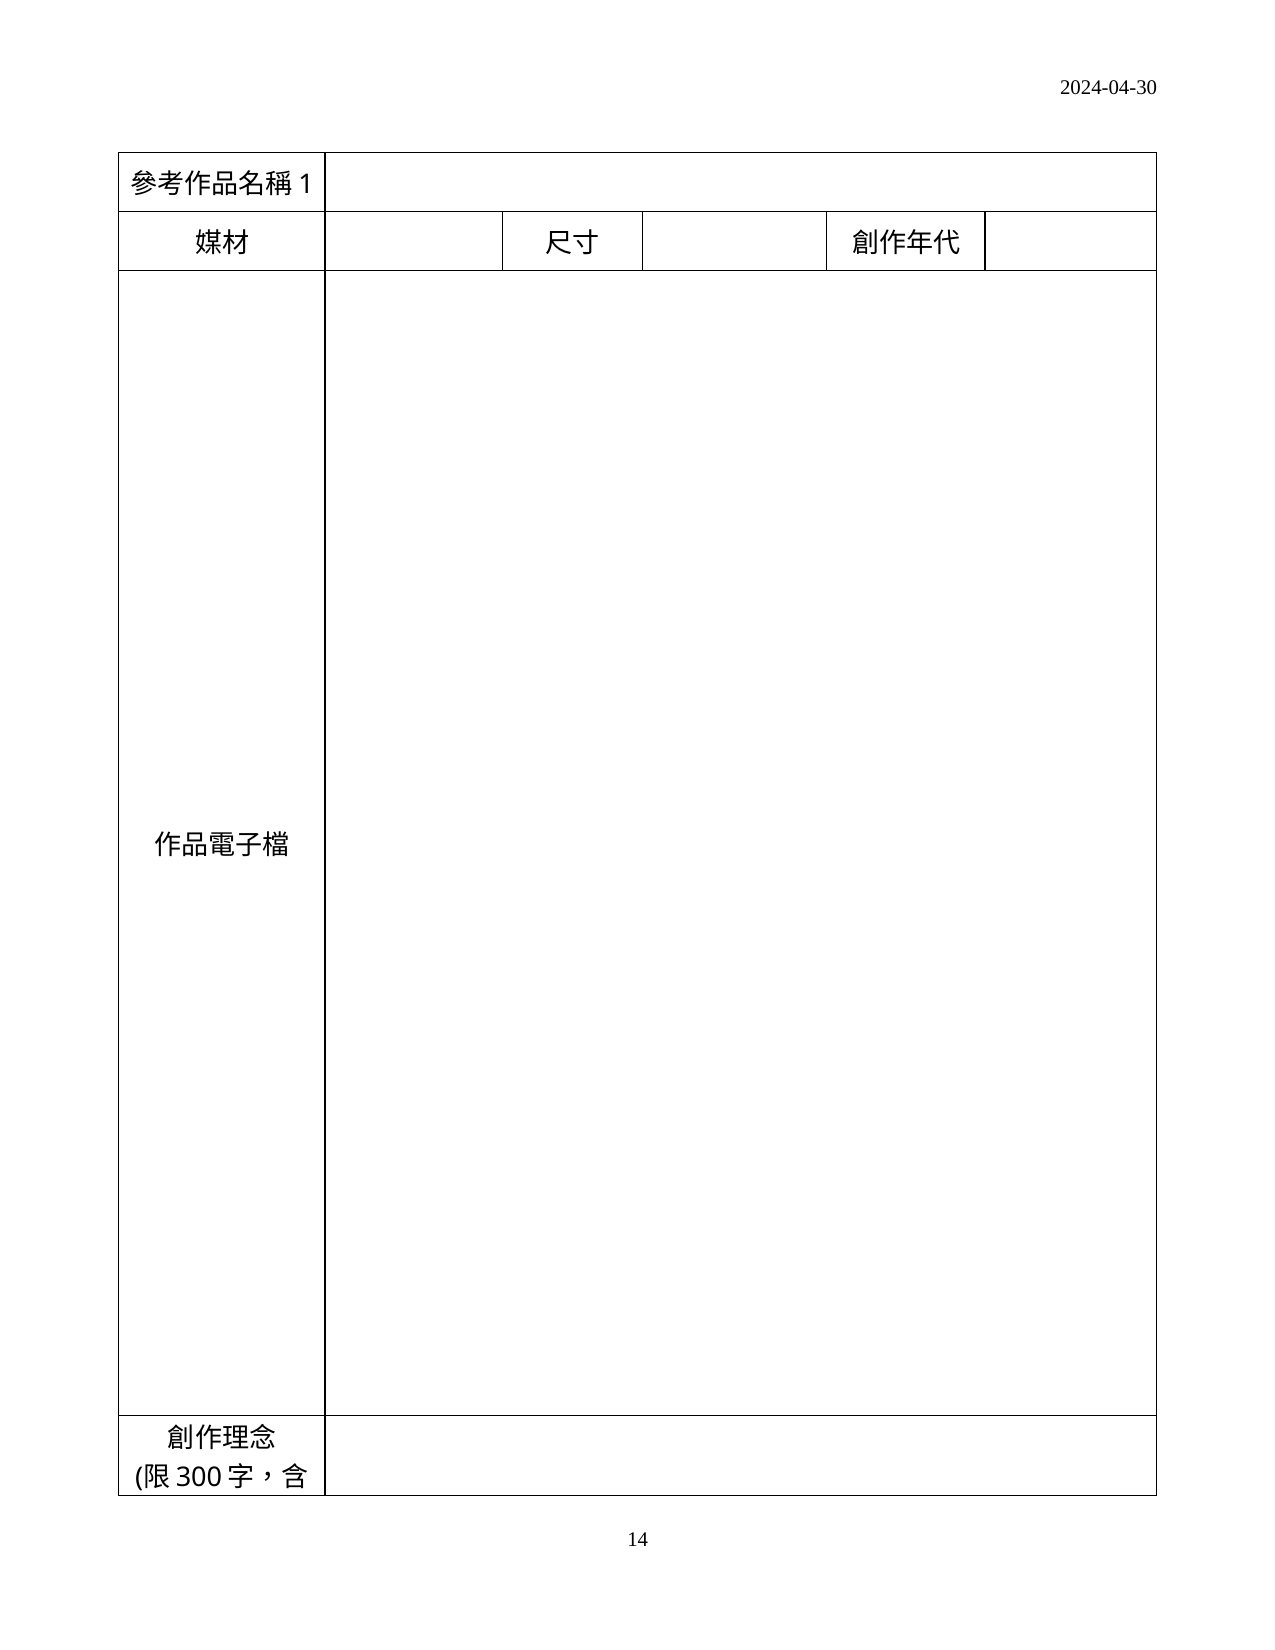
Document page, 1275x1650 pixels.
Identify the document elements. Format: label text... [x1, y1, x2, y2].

table_cell 作品電子檔 [119, 271, 324, 1415]
table_cell 媒材 [119, 212, 324, 270]
table_cell [986, 212, 1156, 270]
table_cell [326, 1416, 1156, 1494]
table_header [326, 153, 1156, 211]
table_cell 尺寸 [503, 212, 642, 270]
table_cell [326, 212, 502, 270]
table_cell 創作年代 [827, 212, 984, 270]
table_cell 創作理念 (限300字，含 [119, 1416, 324, 1494]
table_cell [326, 271, 1156, 1415]
table_header 參考作品名稱1 [119, 153, 324, 211]
table_cell [643, 212, 826, 270]
